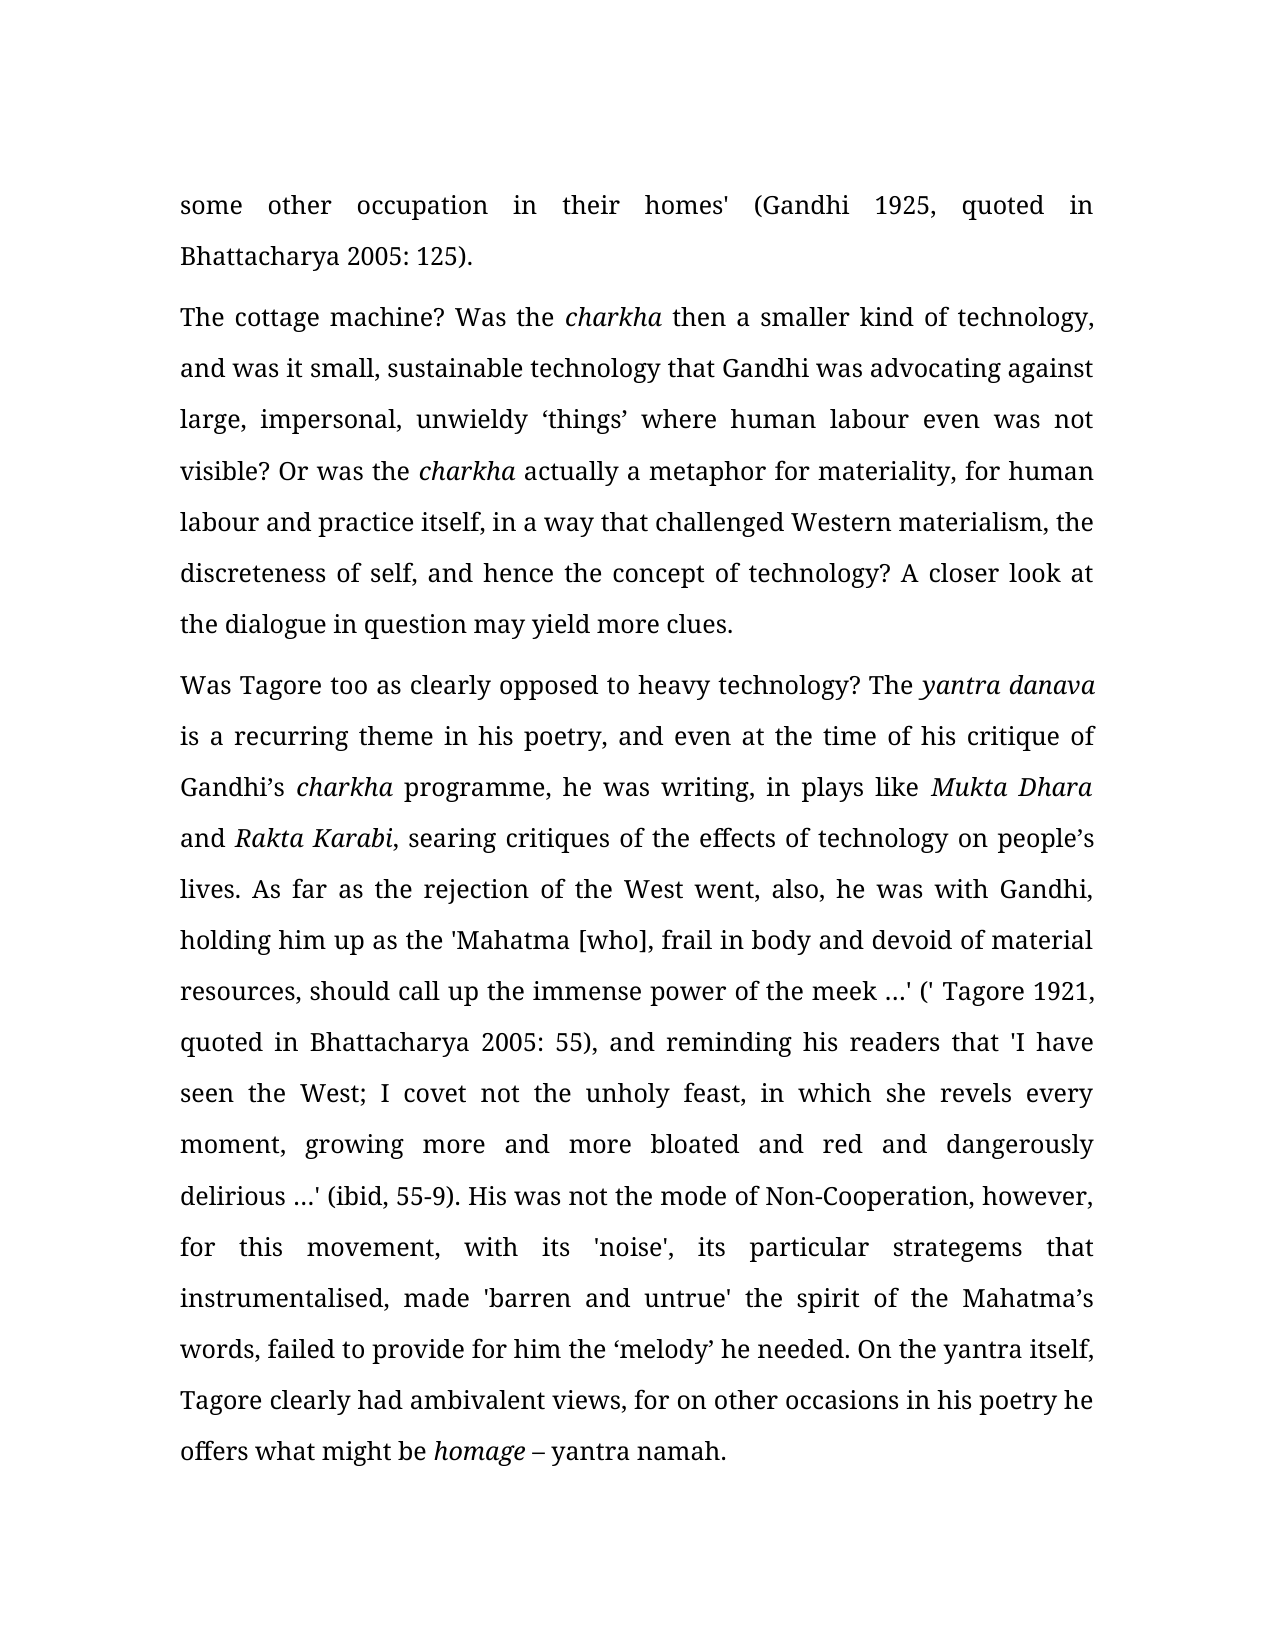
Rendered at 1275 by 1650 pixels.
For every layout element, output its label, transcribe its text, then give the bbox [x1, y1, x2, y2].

text Was Tagore too as clearly opposed to heavy technology? The yantra danava is a recurring theme in his poetry, and even at the time of his critique of Gandhi’s charkha programme, he was writing, in plays like Mukta Dhara and Rakta Karabi, searing critiques of the effects of technology on people’s lives. As far as the rejection of the West went, also, he was with Gandhi, holding him up as the 'Mahatma [who], frail in body and devoid of material resources, should call up the immense power of the meek …' (' Tagore 1921, quoted in Bhattacharya 2005: 55), and reminding his readers that 'I have seen the West; I covet not the unholy feast, in which she revels every moment, growing more and more bloated and red and dangerously delirious …' (ibid, 55-9). His was not the mode of Non-Cooperation, however, for this movement, with its 'noise', its particular strategems that instrumentalised, made 'barren and untrue' the spirit of the Mahatma’s words, failed to provide for him the ‘melody’ he needed. On the yantra itself, Tagore clearly had ambivalent views, for on other occasions in his poetry he offers what might be homage – yantra namah. [180, 668, 1095, 1467]
text The cottage machine? Was the charkha then a smaller kind of technology, and was it small, sustainable technology that Gandhi was advocating against large, impersonal, unwieldy ‘things’ where human labour even was not visible? Or was the charkha actually a metaphor for materiality, for human labour and practice itself, in a way that challenged Western materialism, the discreteness of self, and hence the concept of technology? A closer look at the dialogue in question may yield more clues. [180, 300, 1095, 640]
text some other occupation in their homes' (Gandhi 1925, quoted in Bhattacharya 2005: 125). [180, 187, 1095, 273]
